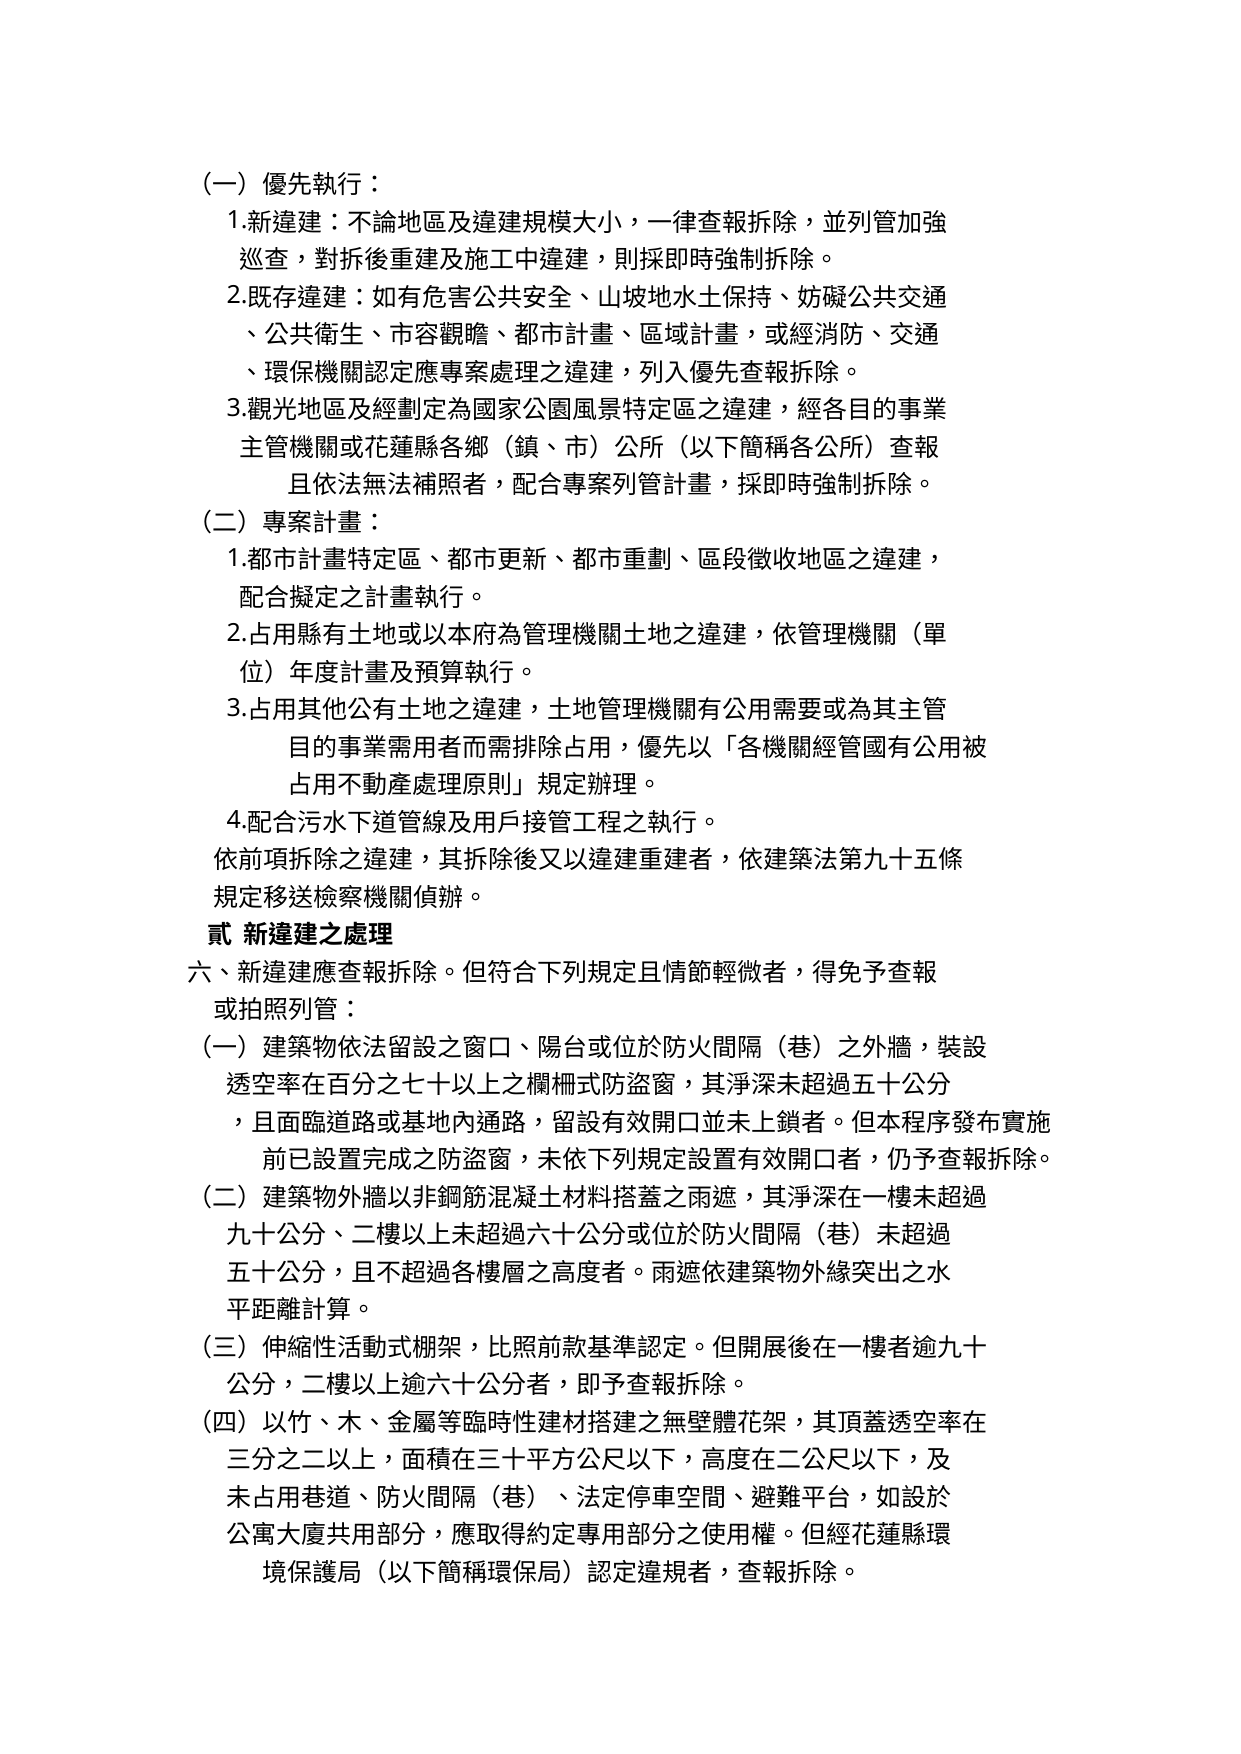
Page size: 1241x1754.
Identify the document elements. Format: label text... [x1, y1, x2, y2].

text 依前項拆除之違建，其拆除後又以違建重建者，依建築法第九十五條 [187, 839, 1053, 877]
text 透空率在百分之七十以上之欄柵式防盜窗，其淨深未超過五十公分 [187, 1064, 1053, 1102]
text 未占用巷道、防火間隔（巷）、法定停車空間、避難平台，如設於 [187, 1477, 1053, 1514]
text 且依法無法補照者，配合專案列管計畫，採即時強制拆除。 [187, 464, 1053, 502]
text 規定移送檢察機關偵辦。 [187, 877, 1053, 914]
text 五十公分，且不超過各樓層之高度者。雨遮依建築物外緣突出之水 [187, 1252, 1053, 1289]
text 貳 新違建之處理 [187, 914, 1053, 952]
text 公分，二樓以上逾六十公分者，即予查報拆除。 [187, 1364, 1053, 1402]
text （二）專案計畫： [187, 502, 1053, 539]
text 境保護局（以下簡稱環保局）認定違規者，查報拆除。 [262, 1552, 1053, 1589]
text 4.配合污水下道管線及用戶接管工程之執行。 [187, 802, 1053, 839]
text 1.新違建：不論地區及違建規模大小，一律查報拆除，並列管加強 [187, 202, 1053, 239]
text 3.觀光地區及經劃定為國家公園風景特定區之違建，經各目的事業 [187, 389, 1053, 427]
text 平距離計算。 [187, 1289, 1053, 1327]
text 、公共衛生、市容觀瞻、都市計畫、區域計畫，或經消防、交通 [187, 314, 1053, 352]
text 目的事業需用者而需排除占用，優先以「各機關經管國有公用被 [187, 727, 1053, 764]
text （一）建築物依法留設之窗口、陽台或位於防火間隔（巷）之外牆，裝設 [187, 1027, 1053, 1064]
text 三分之二以上，面積在三十平方公尺以下，高度在二公尺以下，及 [187, 1439, 1053, 1477]
text （三）伸縮性活動式棚架，比照前款基準認定。但開展後在一樓者逾九十 [187, 1327, 1053, 1364]
text 公寓大廈共用部分，應取得約定專用部分之使用權。但經花蓮縣環 [187, 1514, 1053, 1552]
text 1.都市計畫特定區、都市更新、都市重劃、區段徵收地區之違建， [187, 539, 1053, 577]
text 2.既存違建：如有危害公共安全、山坡地水土保持、妨礙公共交通 [187, 277, 1053, 314]
text 3.占用其他公有土地之違建，土地管理機關有公用需要或為其主管 [187, 689, 1053, 727]
text 配合擬定之計畫執行。 [187, 577, 1053, 614]
text 九十公分、二樓以上未超過六十公分或位於防火間隔（巷）未超過 [187, 1214, 1053, 1252]
text （一）優先執行： [187, 164, 1053, 202]
text 或拍照列管： [187, 989, 1053, 1027]
text 占用不動產處理原則」規定辦理。 [187, 764, 1053, 802]
text 主管機關或花蓮縣各鄉（鎮、市）公所（以下簡稱各公所）查報 [187, 427, 1053, 464]
text 巡查，對拆後重建及施工中違建，則採即時強制拆除。 [187, 239, 1053, 277]
text 六、新違建應查報拆除。但符合下列規定且情節輕微者，得免予查報 [187, 952, 1053, 989]
text 2.占用縣有土地或以本府為管理機關土地之違建，依管理機關（單 [187, 614, 1053, 652]
text （二）建築物外牆以非鋼筋混凝土材料搭蓋之雨遮，其淨深在一樓未超過 [187, 1177, 1053, 1214]
text 、環保機關認定應專案處理之違建，列入優先查報拆除。 [187, 352, 1053, 389]
text （四）以竹、木、金屬等臨時性建材搭建之無壁體花架，其頂蓋透空率在 [187, 1402, 1053, 1439]
text 位）年度計畫及預算執行。 [187, 652, 1053, 689]
text ，且面臨道路或基地內通路，留設有效開口並未上鎖者。但本程序發布實施前已設置完成之防盜窗，未依下列規定設置有效開口者，仍予查報拆除。 [187, 1102, 1053, 1177]
